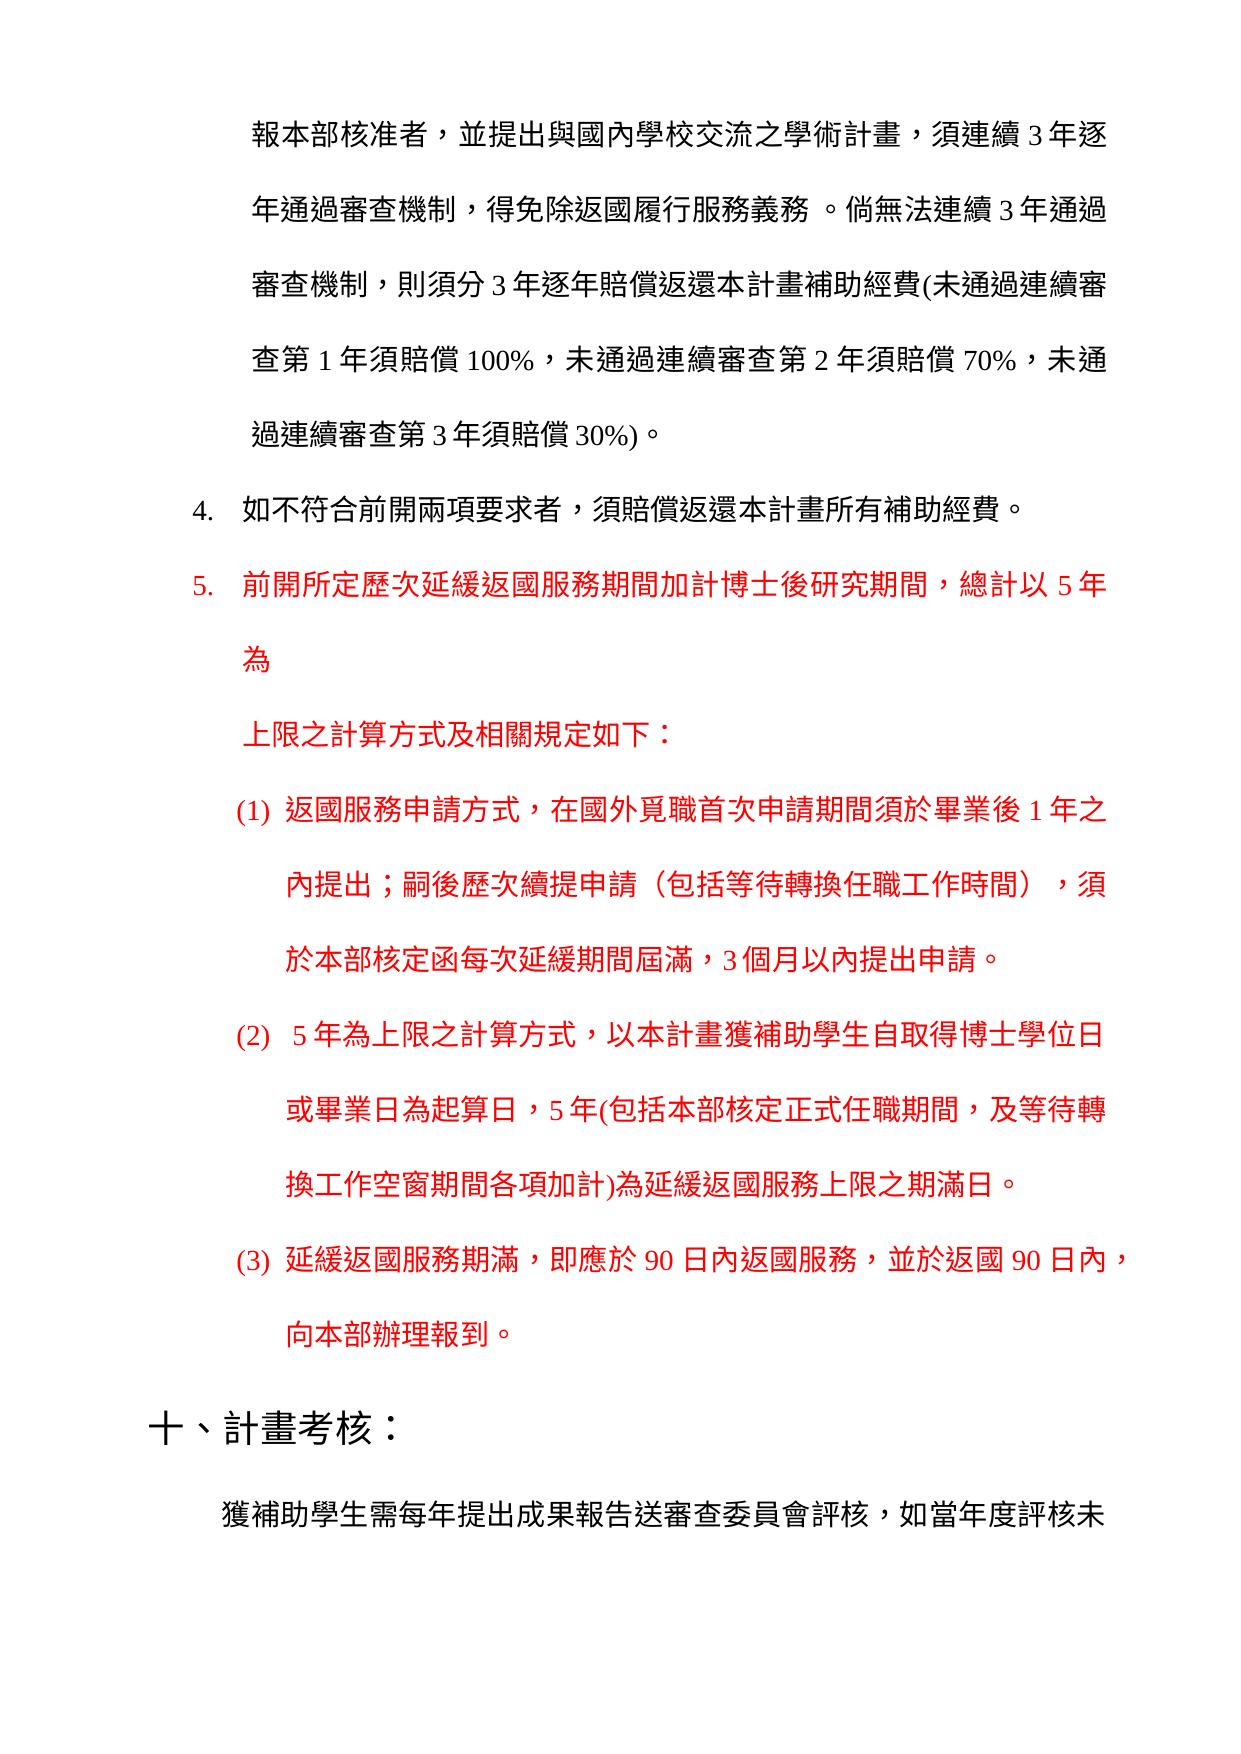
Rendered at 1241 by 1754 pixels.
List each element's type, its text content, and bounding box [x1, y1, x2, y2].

list 如不符合前開兩項要求者，須賠償返還本計畫所有補助經費。 [192, 464, 1107, 539]
list 上限之計算方式及相關規定如下： [242, 689, 1107, 764]
list 報本部核准者，並提出與國內學校交流之學術計畫，須連續3年逐年通過審查機制，得免除返國履行服務義務 。倘無法連續3年通過審查機制，則須分3年逐年賠償返還本計畫補助經費(未通過連續審查第1年須賠償100%，未通過連續審查第2年須賠償70%，未通過連續審查第3年須賠償30%)。 [222, 89, 1107, 464]
list 延緩返國服務期滿，即應於 90 日內返國服務，並於返國 90 日內，向本部辦理報到。 [236, 1214, 1107, 1364]
list 5年為上限之計算方式，以本計畫獲補助學生自取得博士學位日或畢業日為起算日，5年(包括本部核定正式任職期間，及等待轉換工作空窗期間各項加計)為延緩返國服務上限之期滿日。 [236, 989, 1107, 1214]
list 返國服務申請方式，在國外覓職首次申請期間須於畢業後1年之內提出；嗣後歷次續提申請（包括等待轉換任職工作時間），須於本部核定函每次延緩期間屆滿，3個月以內提出申請。 [236, 764, 1107, 989]
text 獲補助學生需每年提出成果報告送審查委員會評核，如當年度評核未 [221, 1469, 1107, 1544]
list 前開所定歷次延緩返國服務期間加計博士後研究期間，總計以5年為 [192, 539, 1107, 689]
text 十、計畫考核： [148, 1383, 1107, 1458]
